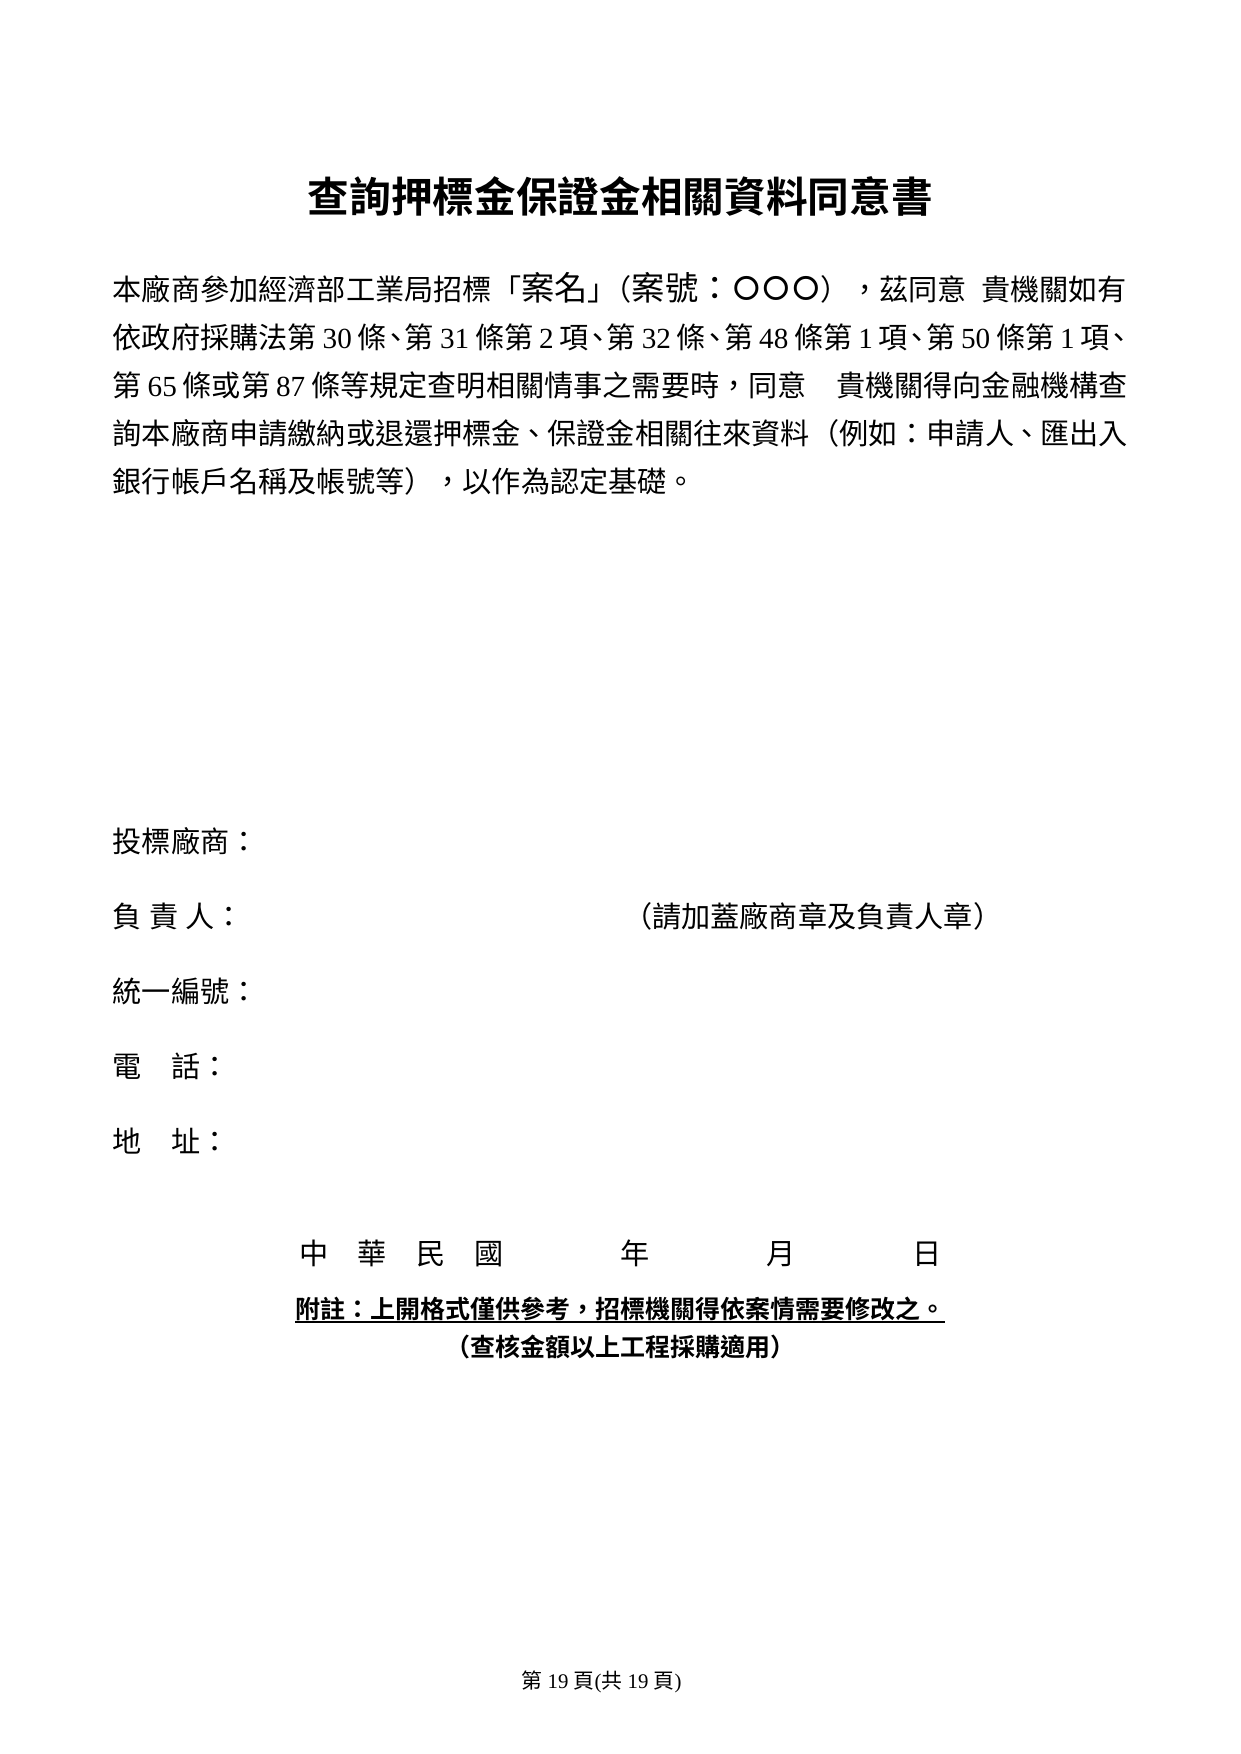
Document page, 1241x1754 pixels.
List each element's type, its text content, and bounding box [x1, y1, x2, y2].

text 查詢押標金保證金相關資料同意書 [112, 164, 1128, 225]
text 負 責 人： （請加蓋廠商章及負責人章） [112, 877, 1128, 952]
text 投標廠商： [112, 802, 1128, 877]
text 電 話： [112, 1027, 1128, 1102]
text 附註：上開格式僅供參考，招標機關得依案情需要修改之。 [112, 1289, 1128, 1327]
text 中 華 民 國 年 月 日 [112, 1214, 1128, 1289]
text 統一編號： [112, 952, 1128, 1027]
text 地 址： [112, 1102, 1128, 1177]
text 本廠商參加經濟部工業局招標「案名」（案號：），茲同意 貴機關如有依政府採購法第30條、第31條第2項、第32條、第48條第1項、第50條第1項、第65條或第87條等規定查明相關情事之需要時，同意 貴機關得向金融機構查詢本廠商申請繳納或退還押標金、保證金相關往來資料（例如：申請人、匯出入銀行帳戶名稱及帳號等），以作為認定基礎。 [112, 262, 1128, 502]
text （查核金額以上工程採購適用） [112, 1327, 1128, 1364]
